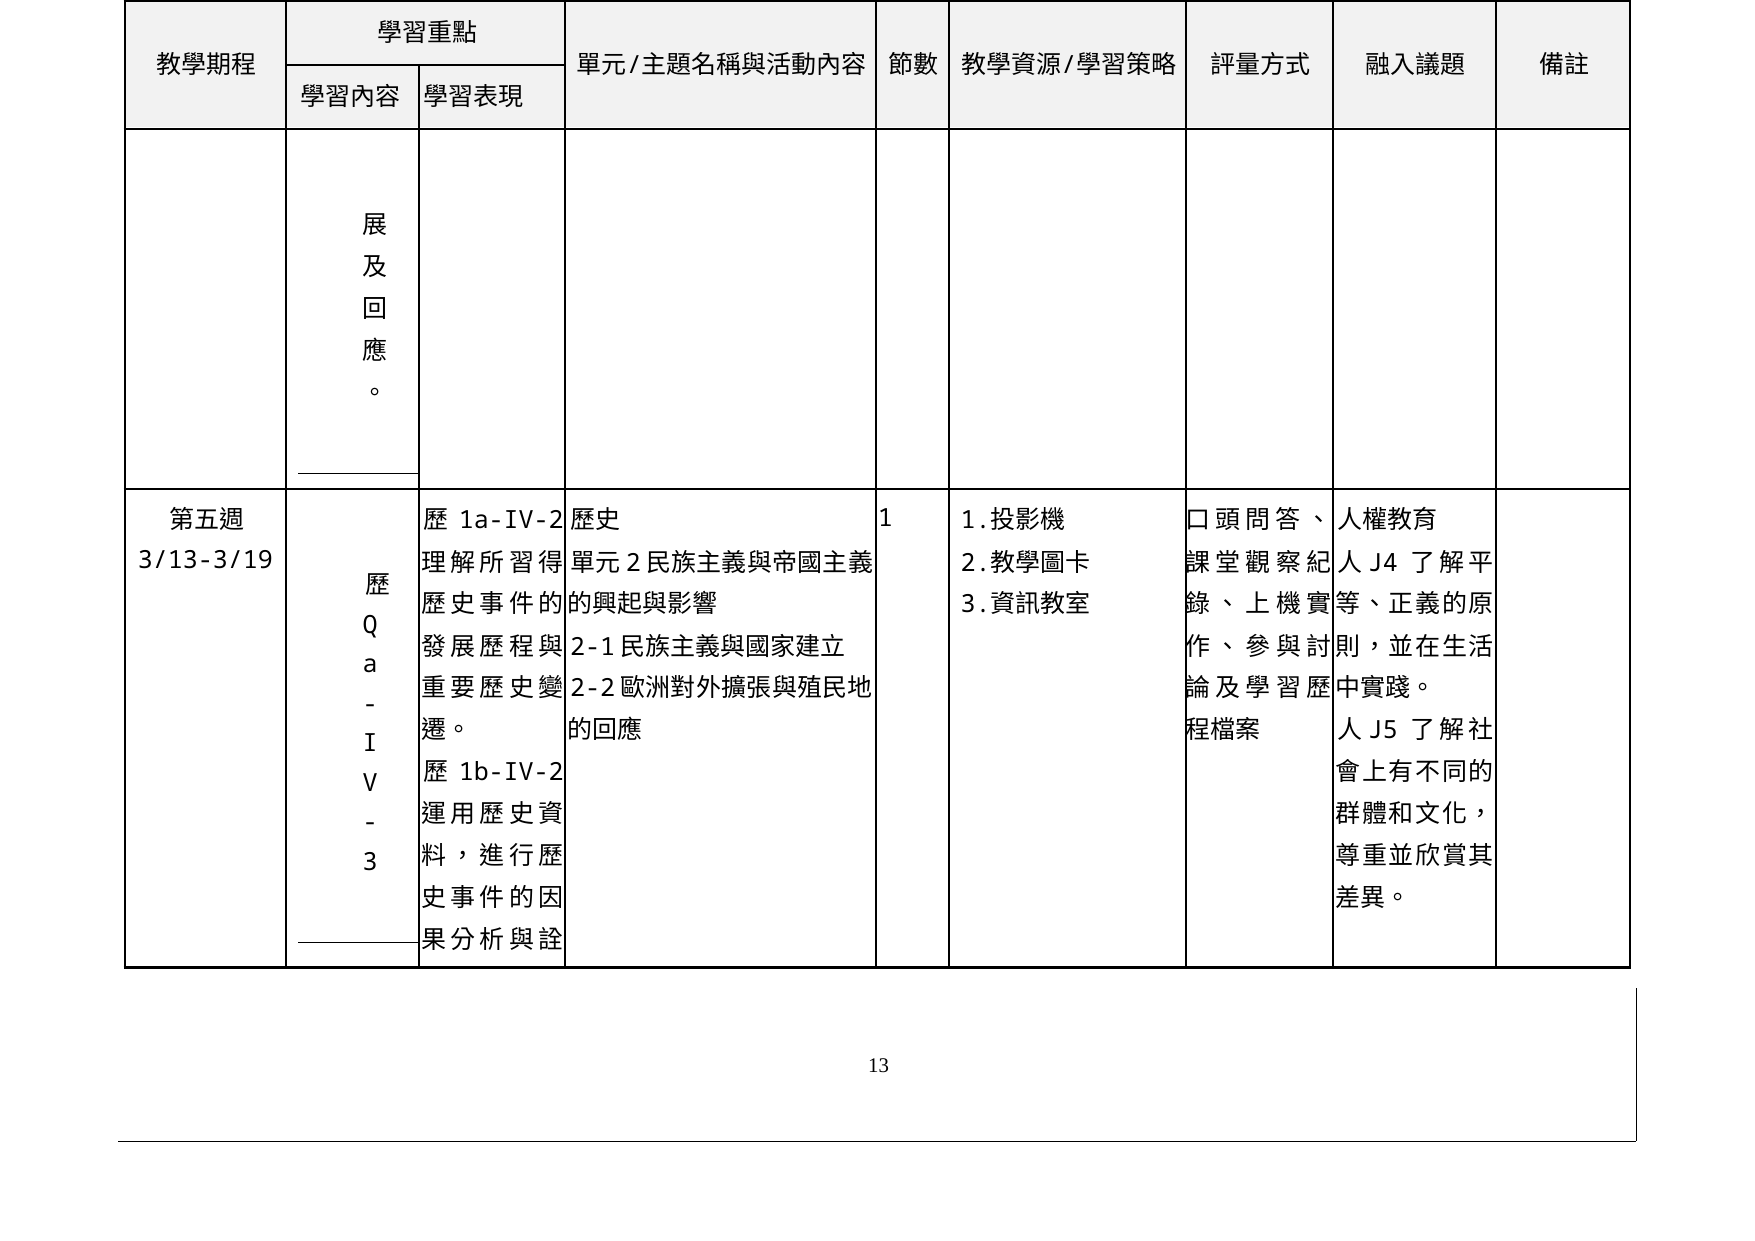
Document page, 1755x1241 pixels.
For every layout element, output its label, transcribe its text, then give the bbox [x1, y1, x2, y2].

table_cell [1334, 130, 1495, 487]
table_cell 1.投影機 2.教學圖卡 3.資訊教室 [950, 490, 1185, 966]
table_cell 學習表現 [420, 66, 564, 127]
table_cell 學習內容 [287, 66, 418, 127]
table_header 單元/主題名稱與活動內容 [566, 2, 875, 127]
table_cell [566, 130, 875, 487]
table_header 評量方式 [1187, 2, 1332, 127]
table_header 教學期程 [126, 2, 285, 127]
table_cell [126, 130, 285, 487]
table_cell [1187, 130, 1332, 487]
table_cell 歷史 單元2民族主義與帝國主義的興起與影響 2-1民族主義與國家建立 2-2歐洲對外擴張與殖民地的回應 [566, 490, 875, 966]
table_cell [877, 130, 948, 487]
table_cell [950, 130, 1185, 487]
table_header 節數 [877, 2, 948, 127]
table_header 融入議題 [1334, 2, 1495, 127]
table_cell 人權教育 人J4 了解平等、正義的原則，並在生活中實踐。 人J5 了解社會上有不同的群體和文化，尊重並欣賞其差異。 [1334, 490, 1495, 966]
table_cell 歷Qa-IV-3 [287, 490, 418, 966]
table_cell 第五週3/13-3/19 [126, 490, 285, 966]
table_header 備註 [1497, 2, 1629, 127]
table_header 教學資源/學習策略 [950, 2, 1185, 127]
table_cell 口頭問答、課堂觀察紀錄、上機實作、參與討論及學習歷程檔案 [1187, 490, 1332, 966]
table_cell [1497, 490, 1629, 966]
table_cell [1497, 130, 1629, 487]
table_cell 展及回應。 [287, 130, 418, 487]
table_header 學習重點 [287, 2, 564, 64]
table_cell 1 [877, 490, 948, 966]
table_cell 歷1a-IV-2理解所習得歷史事件的發展歷程與重要歷史變遷。 歷1b-IV-2運用歷史資料，進行歷史事件的因果分析與詮 [420, 490, 564, 966]
table_cell [420, 130, 564, 487]
